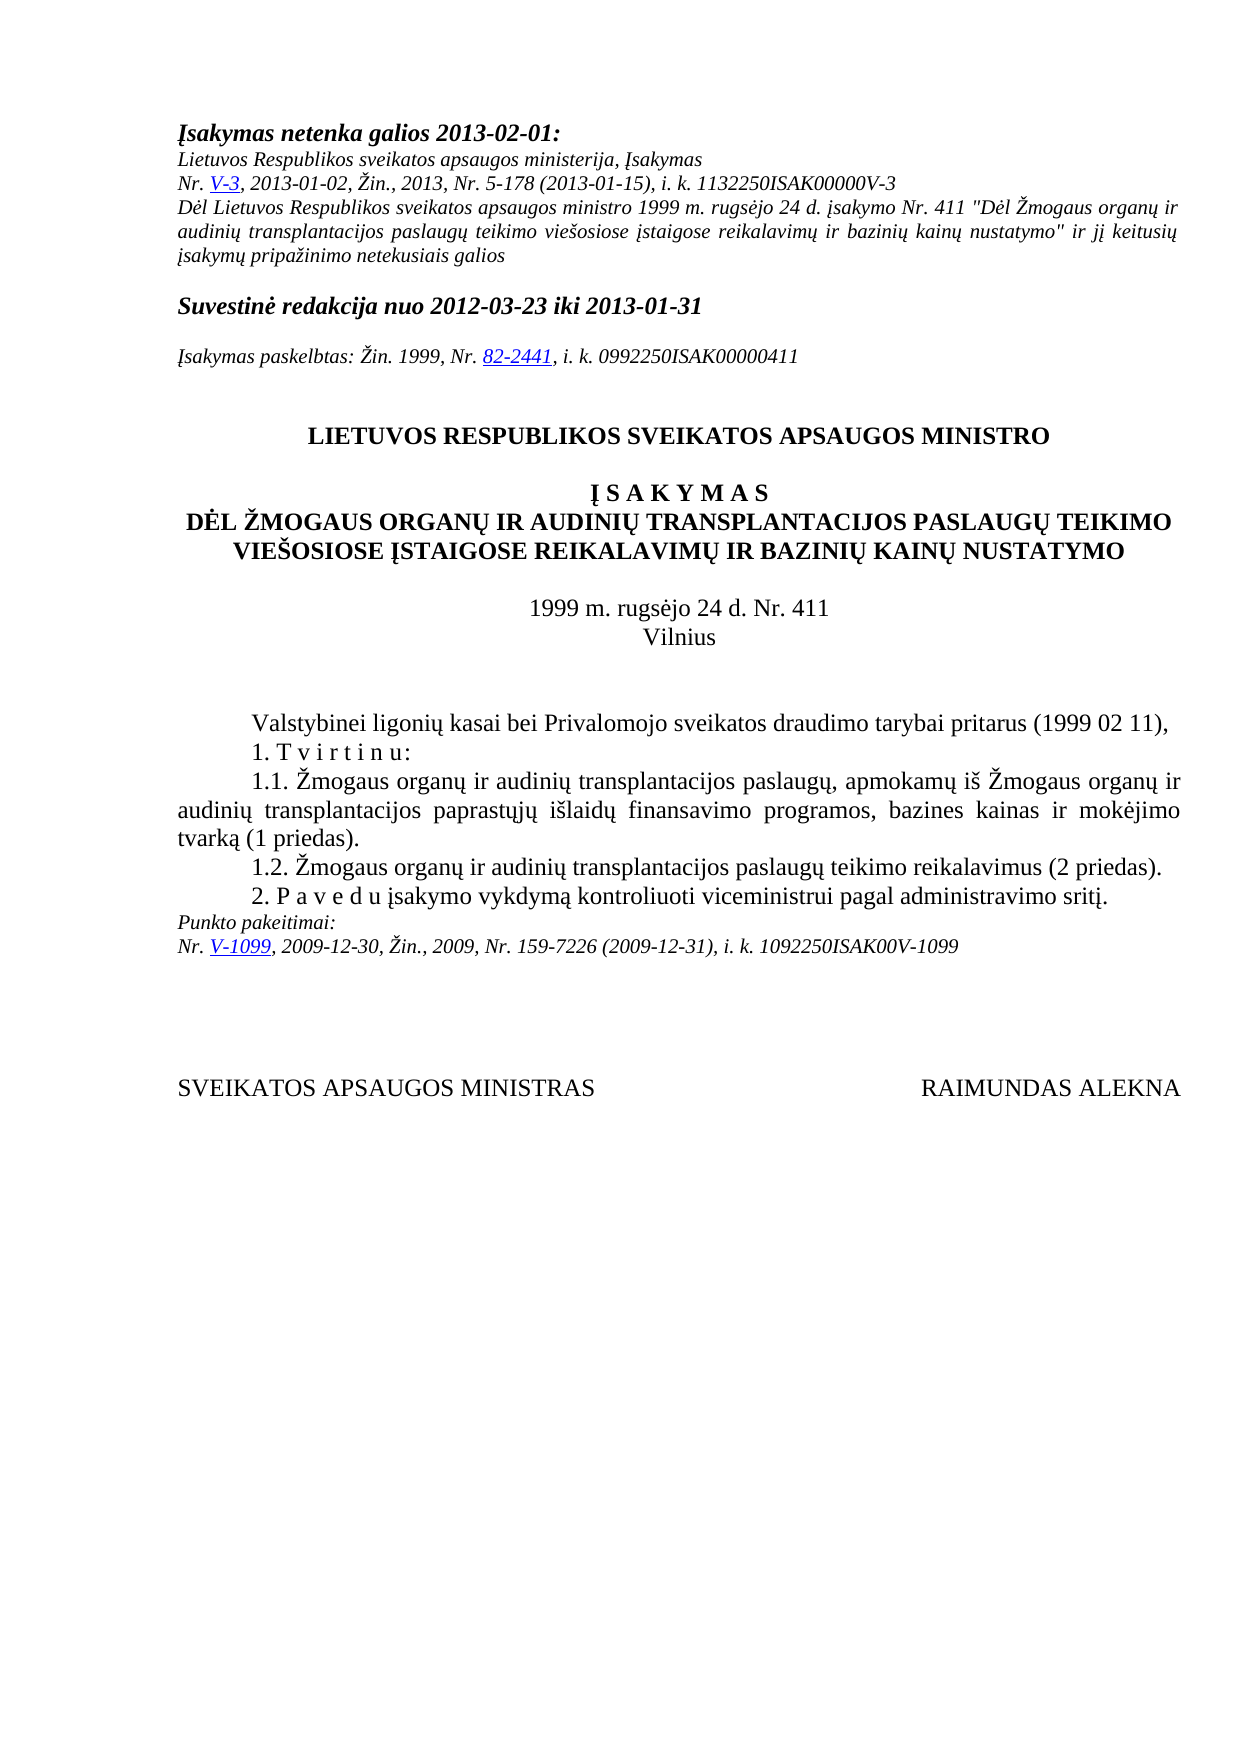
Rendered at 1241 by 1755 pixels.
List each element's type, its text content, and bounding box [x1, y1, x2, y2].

text LIETUVOS RESPUBLIKOS SVEIKATOS APSAUGOS MINISTRO [177, 421, 1181, 450]
text Suvestinė redakcija nuo 2012-03-23 iki 2013-01-31 [177, 291, 1181, 320]
text Nr. V-1099, 2009-12-30, Žin., 2009, Nr. 159-7226 (2009-12-31), i. k. 1092250ISAK00V-1099 [177, 934, 1181, 958]
text Nr. V-3, 2013-01-02, Žin., 2013, Nr. 5-178 (2013-01-15), i. k. 1132250ISAK00000V-3 [177, 171, 1181, 195]
text Valstybinei ligonių kasai bei Privalomojo sveikatos draudimo tarybai pritarus (1999 02 11), [177, 708, 1181, 737]
text 1. Tvirtinu: [177, 737, 1181, 766]
text Į S A K Y M A S [177, 478, 1181, 507]
text Dėl Lietuvos Respublikos sveikatos apsaugos ministro 1999 m. rugsėjo 24 d. įsakymo Nr. 411 "Dėl Žmogaus organų ir audinių transplantacijos paslaugų teikimo viešosiose įstaigose reikalavimų ir bazinių kainų nustatymo" ir jį keitusių įsakymų pripažinimo netekusiais galios [177, 195, 1181, 267]
text Lietuvos Respublikos sveikatos apsaugos ministerija, Įsakymas [177, 147, 1181, 171]
text DĖL ŽMOGAUS ORGANŲ IR AUDINIŲ TRANSPLANTACIJOS PASLAUGŲ TEIKIMO VIEŠOSIOSE ĮSTAIGOSE REIKALAVIMŲ IR BAZINIŲ KAINŲ NUSTATYMO [177, 507, 1181, 565]
text Vilnius [177, 622, 1181, 651]
text Punkto pakeitimai: [177, 910, 1181, 934]
text Įsakymas netenka galios 2013-02-01: [177, 118, 1181, 147]
text 2. P a v e d u įsakymo vykdymą kontroliuoti viceministrui pagal administravimo sritį. [177, 881, 1181, 910]
text Įsakymas paskelbtas: Žin. 1999, Nr. 82-2441, i. k. 0992250ISAK00000411 [177, 344, 1181, 368]
text 1.2. Žmogaus organų ir audinių transplantacijos paslaugų teikimo reikalavimus (2 priedas). [177, 852, 1181, 881]
text 1999 m. rugsėjo 24 d. Nr. 411 [177, 593, 1181, 622]
text 1.1. Žmogaus organų ir audinių transplantacijos paslaugų, apmokamų iš Žmogaus organų ir audinių transplantacijos paprastųjų išlaidų finansavimo programos, bazines kainas ir mokėjimo tvarką (1 priedas). [177, 766, 1181, 852]
text SVEIKATOS APSAUGOS Ministras Raimundas Alekna [177, 1073, 1181, 1102]
